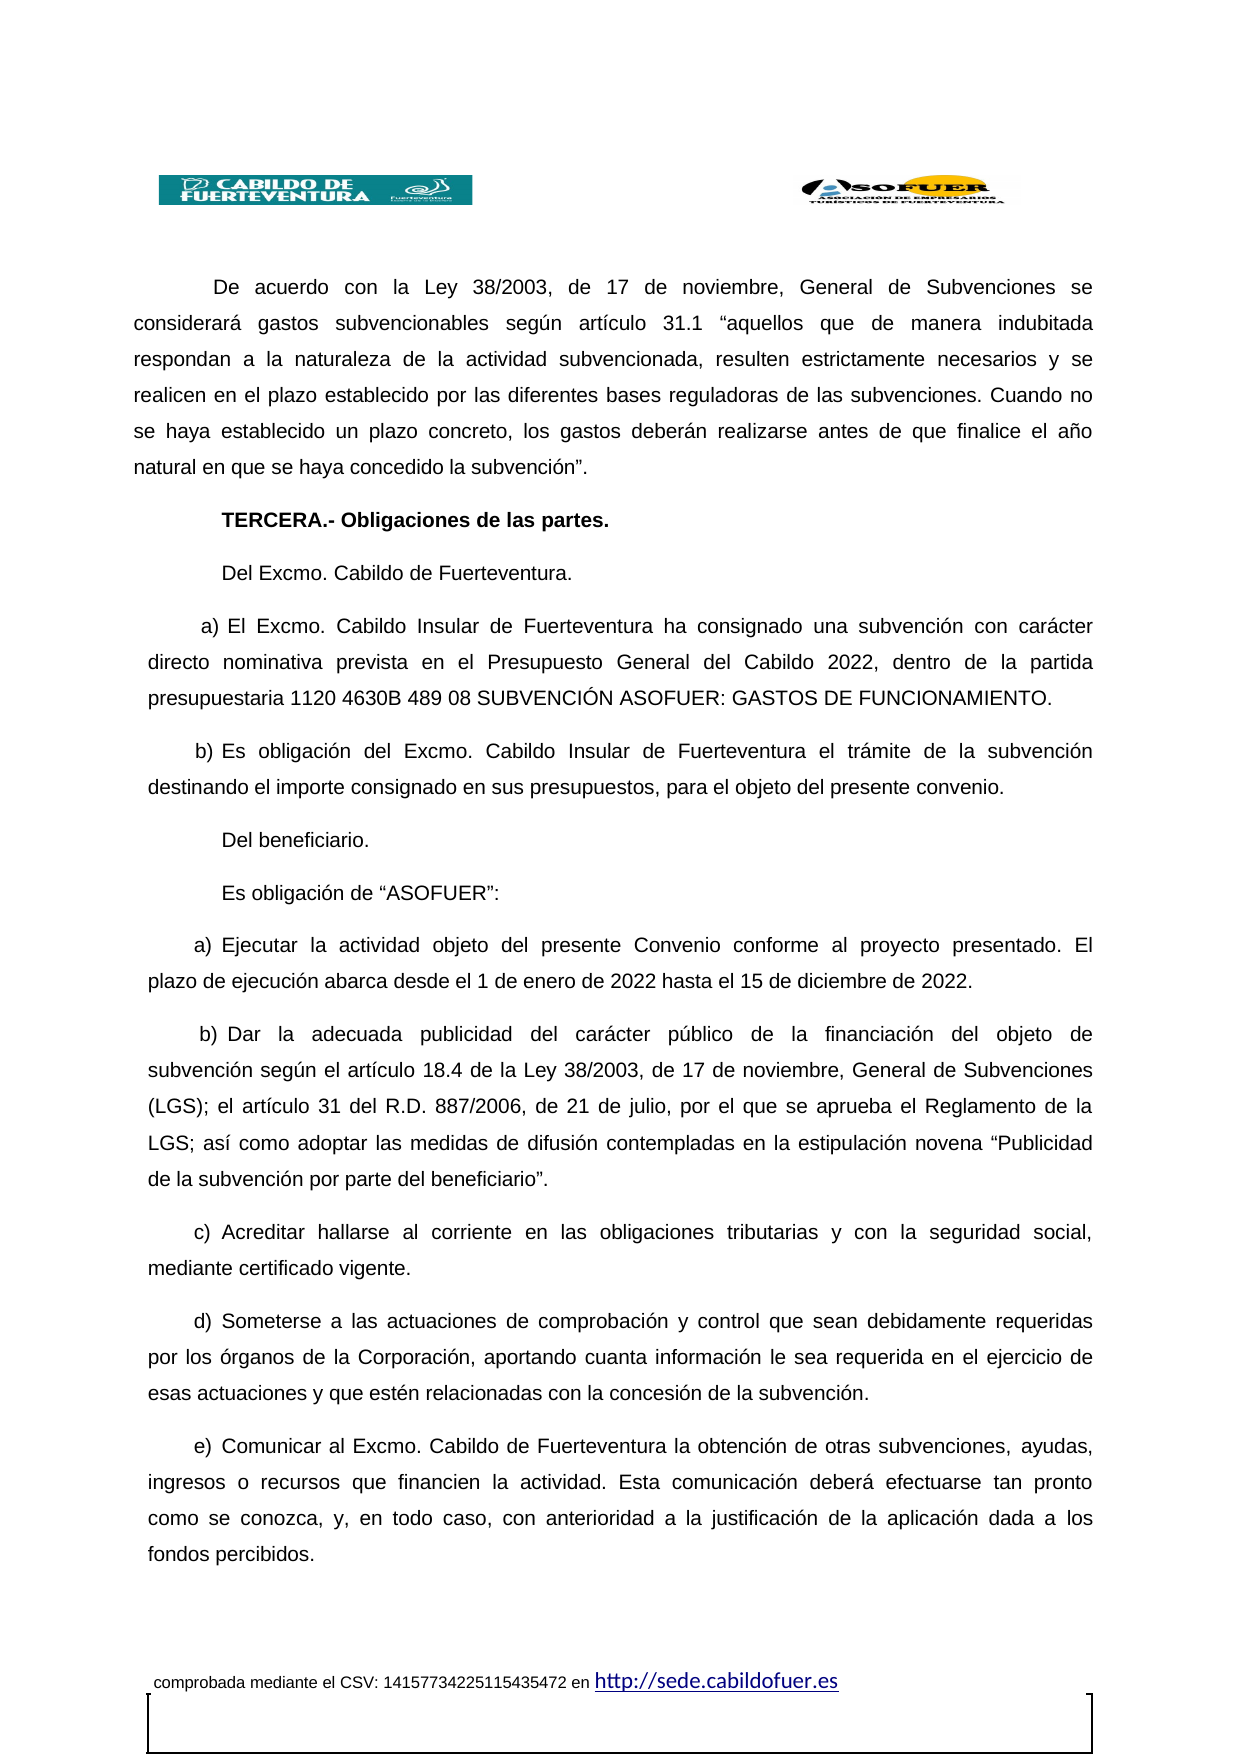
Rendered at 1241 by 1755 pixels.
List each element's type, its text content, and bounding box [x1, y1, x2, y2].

list Es obligación del Excmo. Cabildo Insular de Fuerteventura el trámite de la subvención destinando el importe consignado en sus presupuestos, para el objeto del presente convenio. [133, 739, 1093, 799]
text De acuerdo con la Ley 38/2003, de 17 de noviembre, General de Subvenciones se considerará gastos subvencionables según artículo 31.1 “aquellos que de manera indubitada respondan a la naturaleza de la actividad subvencionada, resulten estrictamente necesarios y se realicen en el plazo establecido por las diferentes bases reguladoras de las subvenciones. Cuando no se haya establecido un plazo concreto, los gastos deberán realizarse antes de que finalice el año natural en que se haya concedido la subvención”. [133, 274, 1093, 479]
text Del Excmo. Cabildo de Fuerteventura. [221, 561, 1107, 585]
list Dar la adecuada publicidad del carácter público de la financiación del objeto de subvención según el artículo 18.4 de la Ley 38/2003, de 17 de noviembre, General de Subvenciones (LGS); el artículo 31 del R.D. 887/2006, de 21 de julio, por el que se aprueba el Reglamento de la LGS; así como adoptar las medidas de difusión contempladas en la estipulación novena “Publicidad de la subvención por parte del beneficiario”. [133, 1022, 1093, 1191]
subtitle TERCERA.- Obligaciones de las partes. [221, 508, 1107, 532]
list Ejecutar la actividad objeto del presente Convenio conforme al proyecto presentado. El plazo de ejecución abarca desde el 1 de enero de 2022 hasta el 15 de diciembre de 2022. [133, 933, 1093, 993]
list Acreditar hallarse al corriente en las obligaciones tributarias y con la seguridad social, mediante certificado vigente. [133, 1219, 1093, 1279]
list Comunicar al Excmo. Cabildo de Fuerteventura la obtención de otras subvenciones, ayudas, ingresos o recursos que financien la actividad. Esta comunicación deberá efectuarse tan pronto como se conozca, y, en todo caso, con anterioridad a la justificación de la aplicación dada a los fondos percibidos. [133, 1434, 1093, 1566]
text Del beneficiario. [221, 828, 1107, 852]
text Es obligación de “ASOFUER”: [221, 880, 1107, 904]
picture [158, 175, 473, 205]
list El Excmo. Cabildo Insular de Fuerteventura ha consignado una subvención con carácter directo nominativa prevista en el Presupuesto General del Cabildo 2022, dentro de la partida presupuestaria 1120 4630B 489 08 SUBVENCIÓN ASOFUER: GASTOS DE FUNCIONAMIENTO. [133, 613, 1093, 710]
list Someterse a las actuaciones de comprobación y control que sean debidamente requeridas por los órganos de la Corporación, aportando cuanta información le sea requerida en el ejercicio de esas actuaciones y que estén relacionadas con la concesión de la subvención. [133, 1308, 1093, 1405]
picture [792, 175, 1022, 205]
